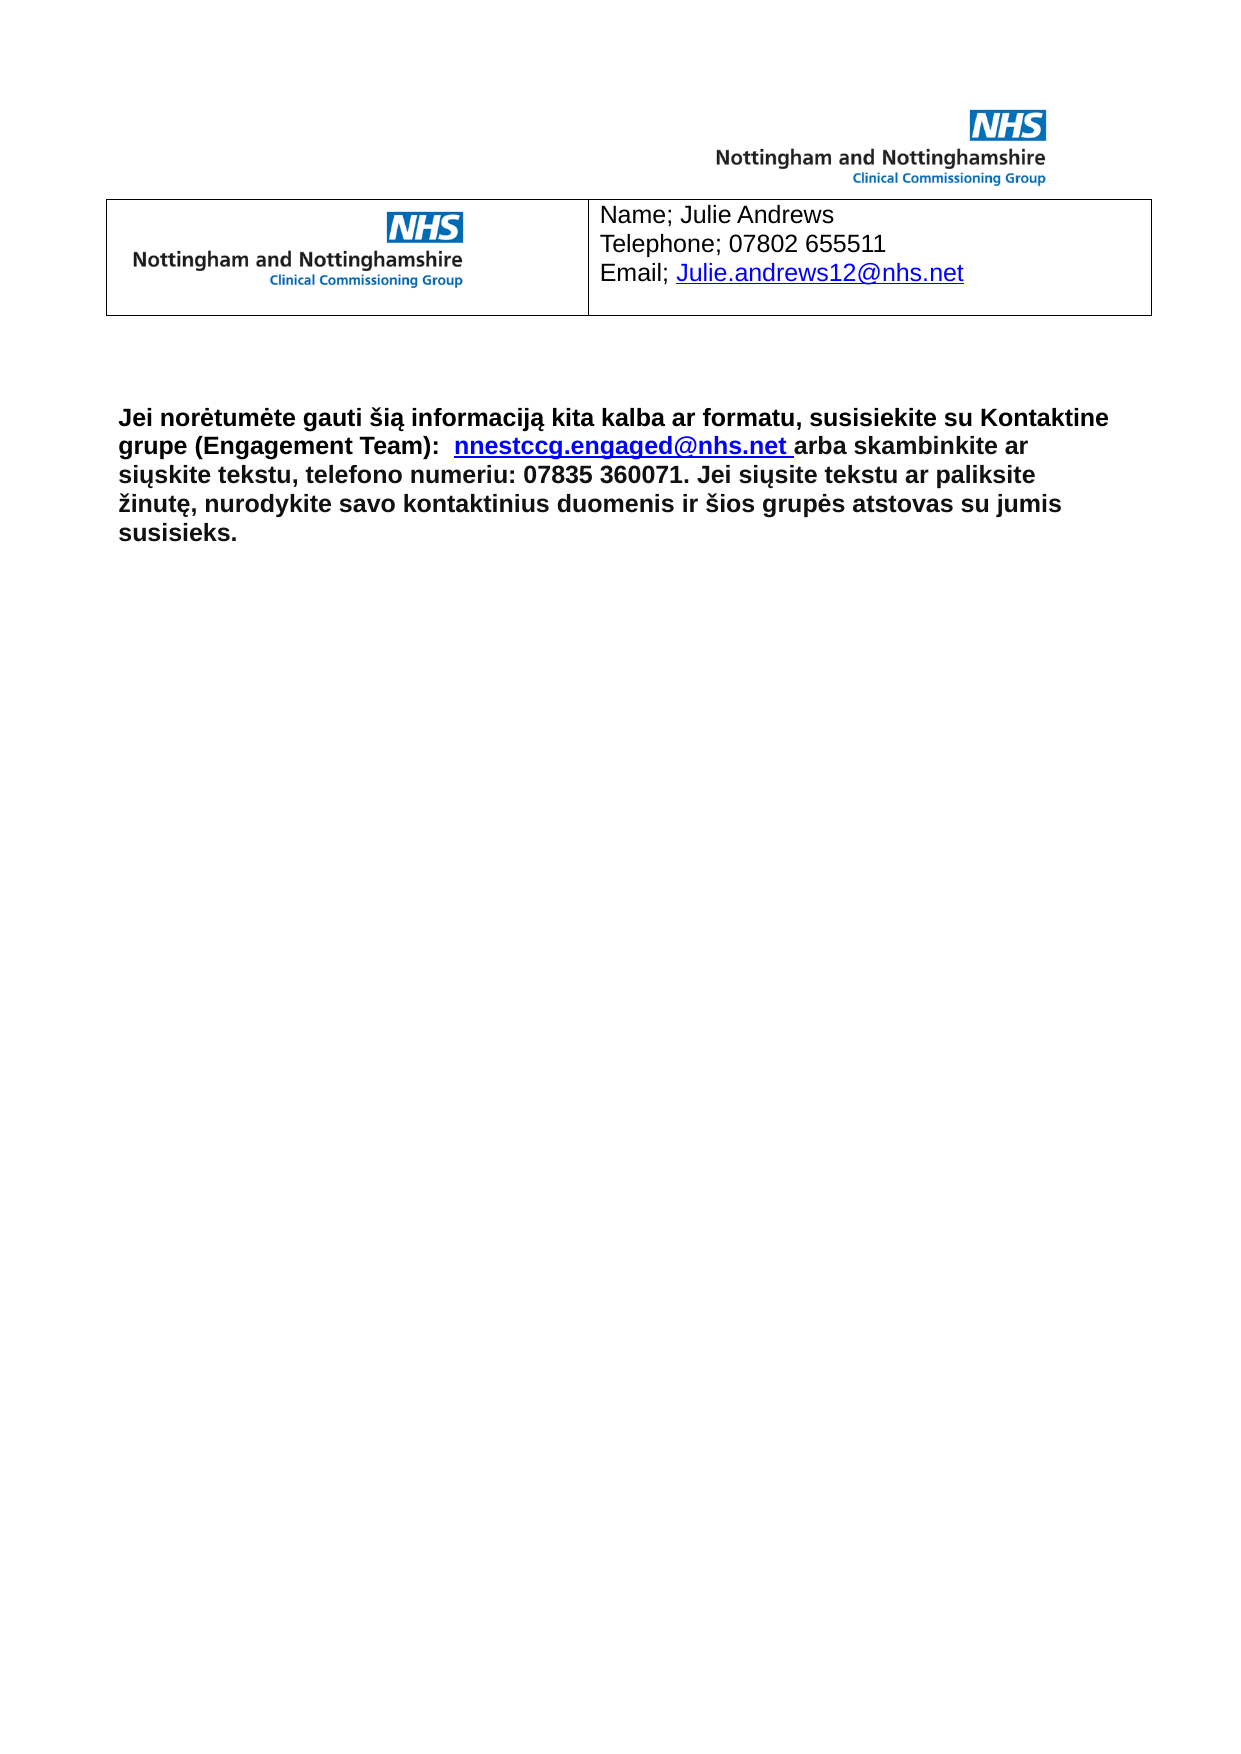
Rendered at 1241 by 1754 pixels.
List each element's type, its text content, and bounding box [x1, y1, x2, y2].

text Jei norėtumėte gauti šią informaciją kita kalba ar formatu, susisiekite su Kontaktine grupe (Engagement Team): nnestccg.engaged@nhs.net arba skambinkite ar siųskite tekstu, telefono numeriu: 07835 360071. Jei siųsite tekstu ar paliksite žinutę, nurodykite savo kontaktinius duomenis ir šios grupės atstovas su jumis susisieks. [118, 402, 1122, 546]
table_cell Name; Julie Andrews Telephone; 07802 655511 Email; Julie.andrews12@nhs.net [589, 200, 1151, 315]
table_cell [107, 200, 588, 315]
